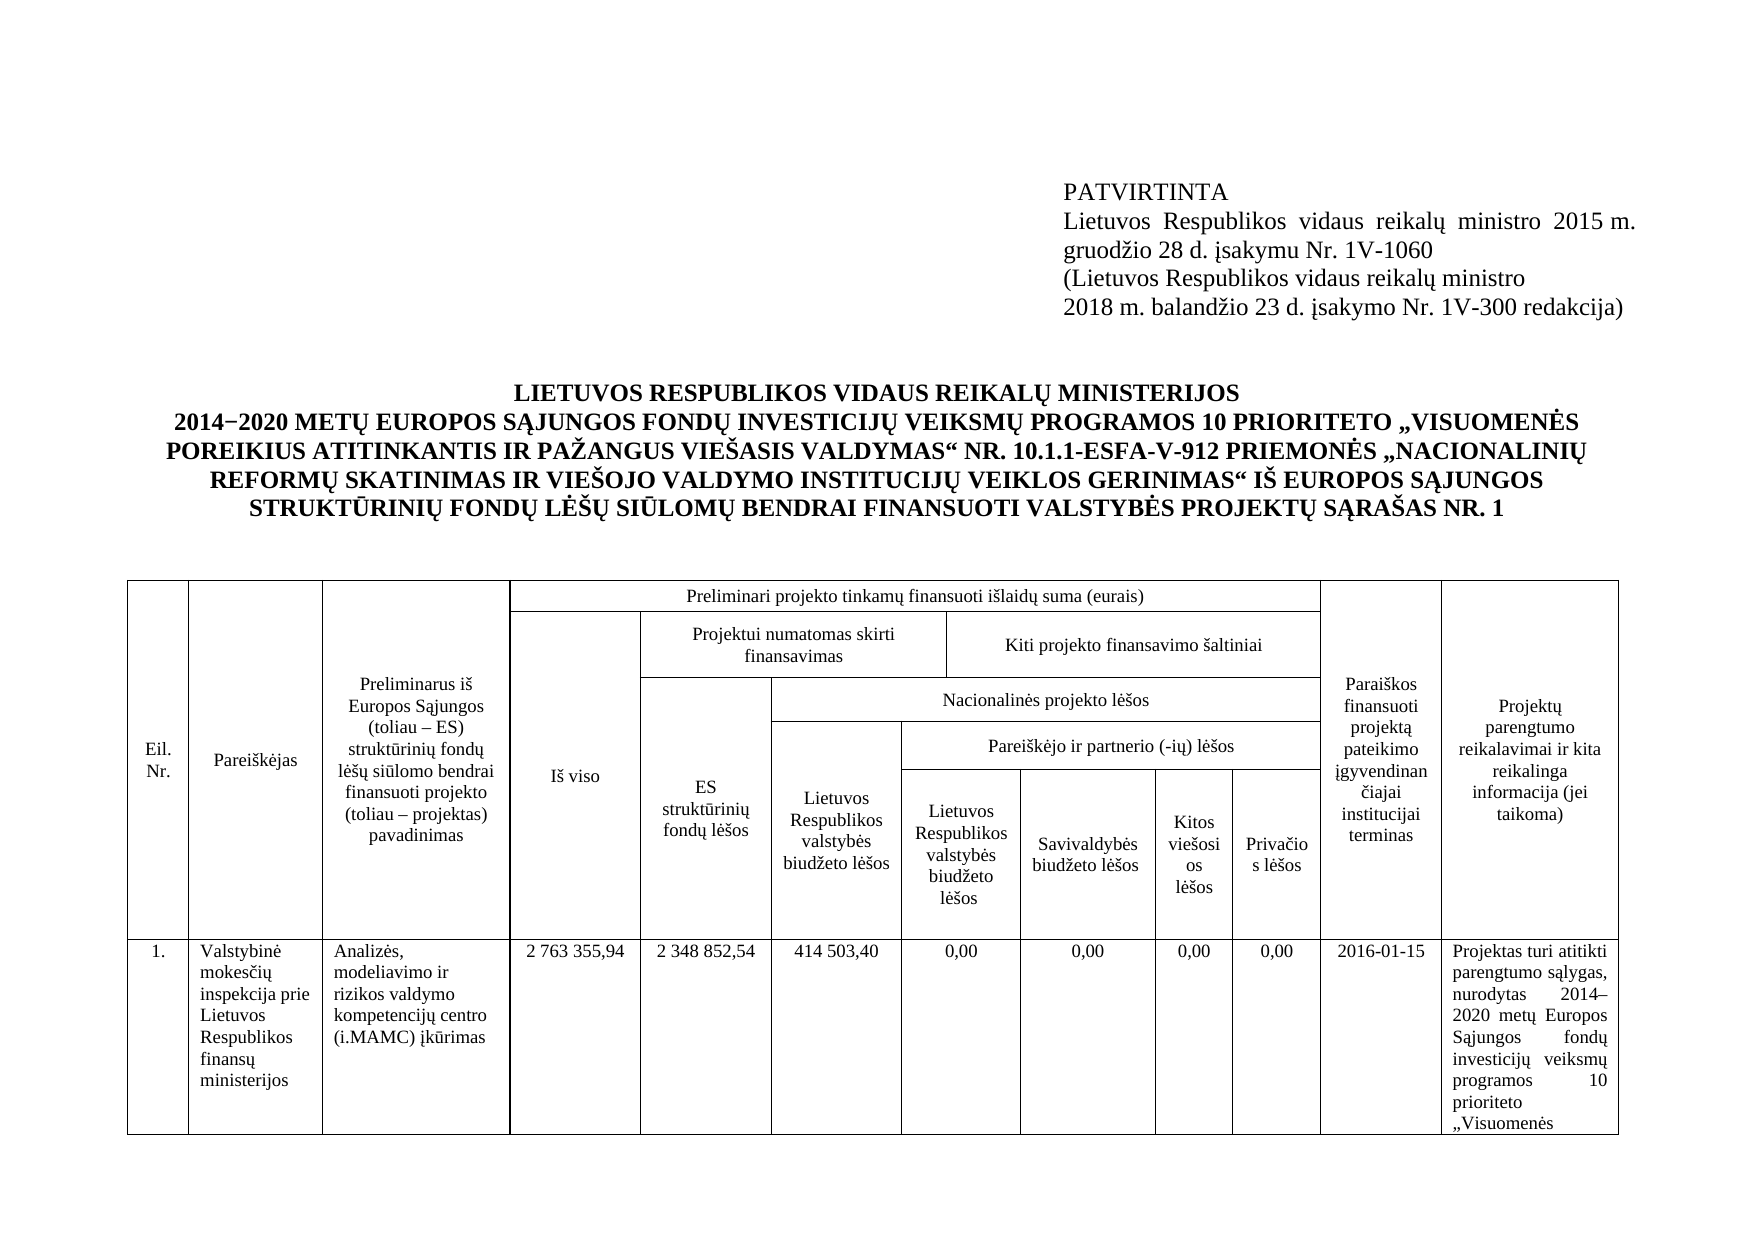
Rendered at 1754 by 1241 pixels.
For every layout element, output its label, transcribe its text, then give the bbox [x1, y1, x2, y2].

table_header [1619, 580, 1624, 611]
text 2014−2020 METŲ EUROPOS SĄJUNGOS FONDŲ INVESTICIJŲ VEIKSMŲ PROGRAMOS 10 PRIORITETO „VISUOMENĖS POREIKIUS ATITINKANTIS IR PAŽANGUS VIEŠASIS VALDYMAS“ NR. 10.1.1-ESFA-V-912 PRIEMONĖS „NACIONALINIŲ REFORMŲ SKATINIMAS IR VIEŠOJO VALDYMO INSTITUCIJŲ VEIKLOS GERINIMAS“ IŠ EUROPOS SĄJUNGOS STRUKTŪRINIŲ FONDŲ LĖŠŲ SIŪLOMŲ BENDRAI FINANSUOTI VALSTYBĖS PROJEKTŲ SĄRAŠAS NR. 1 [118, 407, 1636, 522]
table_cell 2 763 355,94 [511, 940, 640, 1134]
table_cell Pareiškėjo ir partnerio (-ių) lėšos [902, 722, 1320, 769]
table_cell Kitos viešosios lėšos [1156, 770, 1232, 938]
text Lietuvos Respublikos vidaus reikalų ministro 2015 m. gruodžio 28 d. įsakymu Nr. 1V-1060 [1063, 206, 1636, 263]
table_cell Kiti projekto finansavimo šaltiniai [947, 612, 1320, 677]
table_header Eil. Nr. [128, 581, 188, 938]
table_cell 2016-01-15 [1321, 940, 1441, 1134]
table_cell Savivaldybės biudžeto lėšos [1021, 770, 1155, 938]
table_cell 0,00 [1233, 940, 1320, 1134]
table_cell [1619, 769, 1624, 938]
table_cell [1619, 939, 1624, 1134]
table_cell [1619, 677, 1624, 721]
table_cell Lietuvos Respublikos valstybės biudžeto lėšos [772, 722, 901, 938]
text 2018 m. balandžio 23 d. įsakymo Nr. 1V-300 redakcija) [1063, 292, 1636, 321]
table_cell Iš viso [511, 612, 640, 938]
table_cell [1619, 721, 1624, 769]
table_cell Projektui numatomas skirti finansavimas [641, 612, 946, 677]
text PATVIRTINTA [1063, 177, 1636, 206]
table_cell 2 348 852,54 [641, 940, 771, 1134]
table_cell Projektas turi atitikti parengtumo sąlygas, nurodytas 2014–2020 metų Europos Sąjungos fondų investicijų veiksmų programos 10 prioriteto „Visuomenės [1442, 940, 1618, 1134]
table_cell 414 503,40 [772, 940, 901, 1134]
table_header Projektų parengtumo reikalavimai ir kita reikalinga informacija (jei taikoma) [1442, 581, 1618, 938]
table_cell [1619, 611, 1624, 677]
table_cell Lietuvos Respublikos valstybės biudžeto lėšos [902, 770, 1020, 938]
text LIETUVOS RESPUBLIKOS VIDAUS REIKALŲ MINISTERIJOS [118, 378, 1636, 407]
table_cell Valstybinė mokesčių inspekcija prie Lietuvos Respublikos finansų ministerijos [189, 940, 322, 1134]
table_cell ES struktūrinių fondų lėšos [641, 678, 771, 938]
table_header Pareiškėjas [189, 581, 322, 938]
table_cell 0,00 [1021, 940, 1155, 1134]
table_cell Analizės, modeliavimo ir rizikos valdymo kompetencijų centro (i.MAMC) įkūrimas [323, 940, 509, 1134]
table_cell 0,00 [1156, 940, 1232, 1134]
table_cell Privačios lėšos [1233, 770, 1320, 938]
table_header Paraiškos finansuoti projektą pateikimo įgyvendinančiajai institucijai terminas [1321, 581, 1441, 938]
table_header Preliminari projekto tinkamų finansuoti išlaidų suma (eurais) [511, 581, 1320, 611]
table_cell 0,00 [902, 940, 1020, 1134]
table_cell 1. [128, 940, 188, 1134]
table_header Preliminarus iš Europos Sąjungos (toliau – ES) struktūrinių fondų lėšų siūlomo bendrai finansuoti projekto (toliau – projektas) pavadinimas [323, 581, 509, 938]
text (Lietuvos Respublikos vidaus reikalų ministro [1063, 263, 1636, 292]
table_cell Nacionalinės projekto lėšos [772, 678, 1320, 721]
